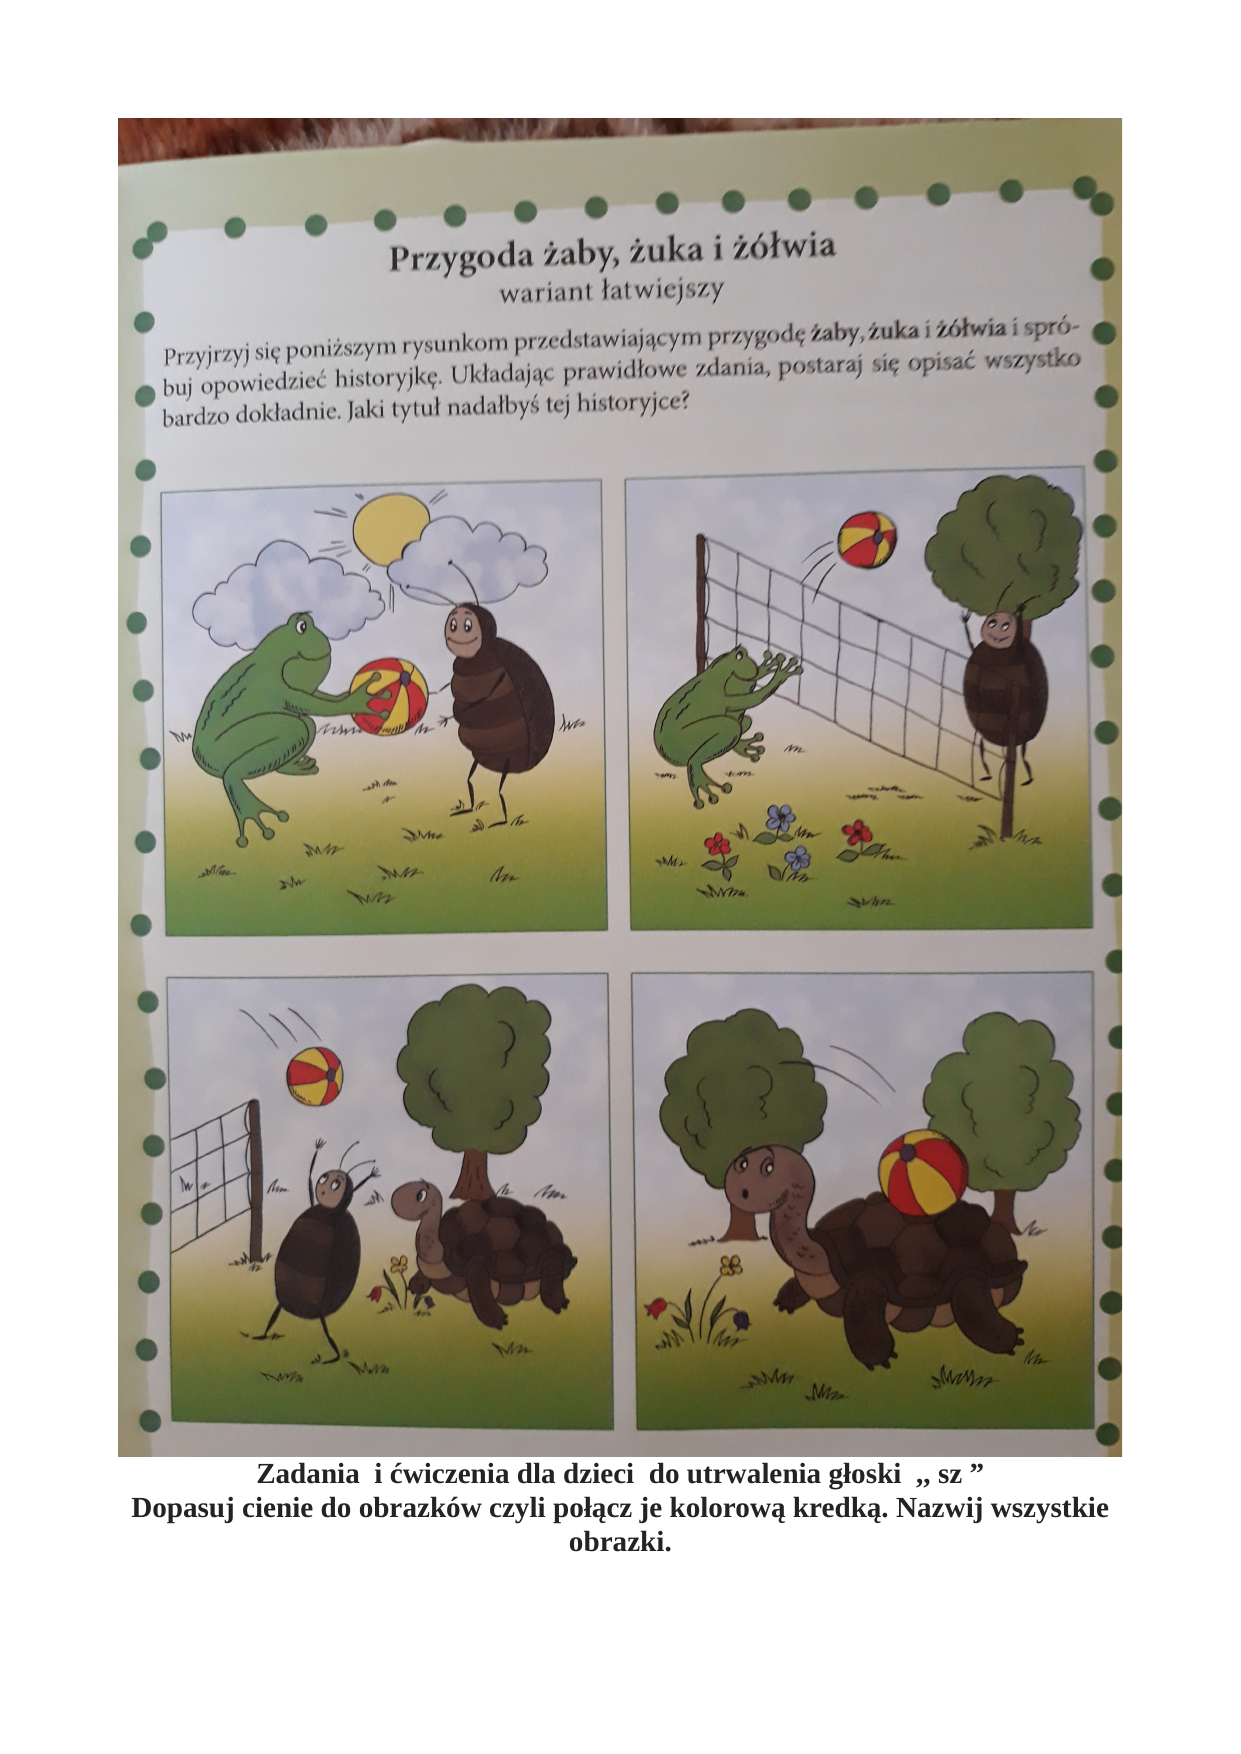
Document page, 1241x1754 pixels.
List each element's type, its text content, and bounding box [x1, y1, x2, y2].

text Dopasuj cienie do obrazków czyli połącz je kolorową kredką. Nazwij wszystkie obrazki. [118, 1490, 1122, 1557]
text Zadania i ćwiczenia dla dzieci do utrwalenia głoski ,, sz ” [118, 1457, 1122, 1490]
